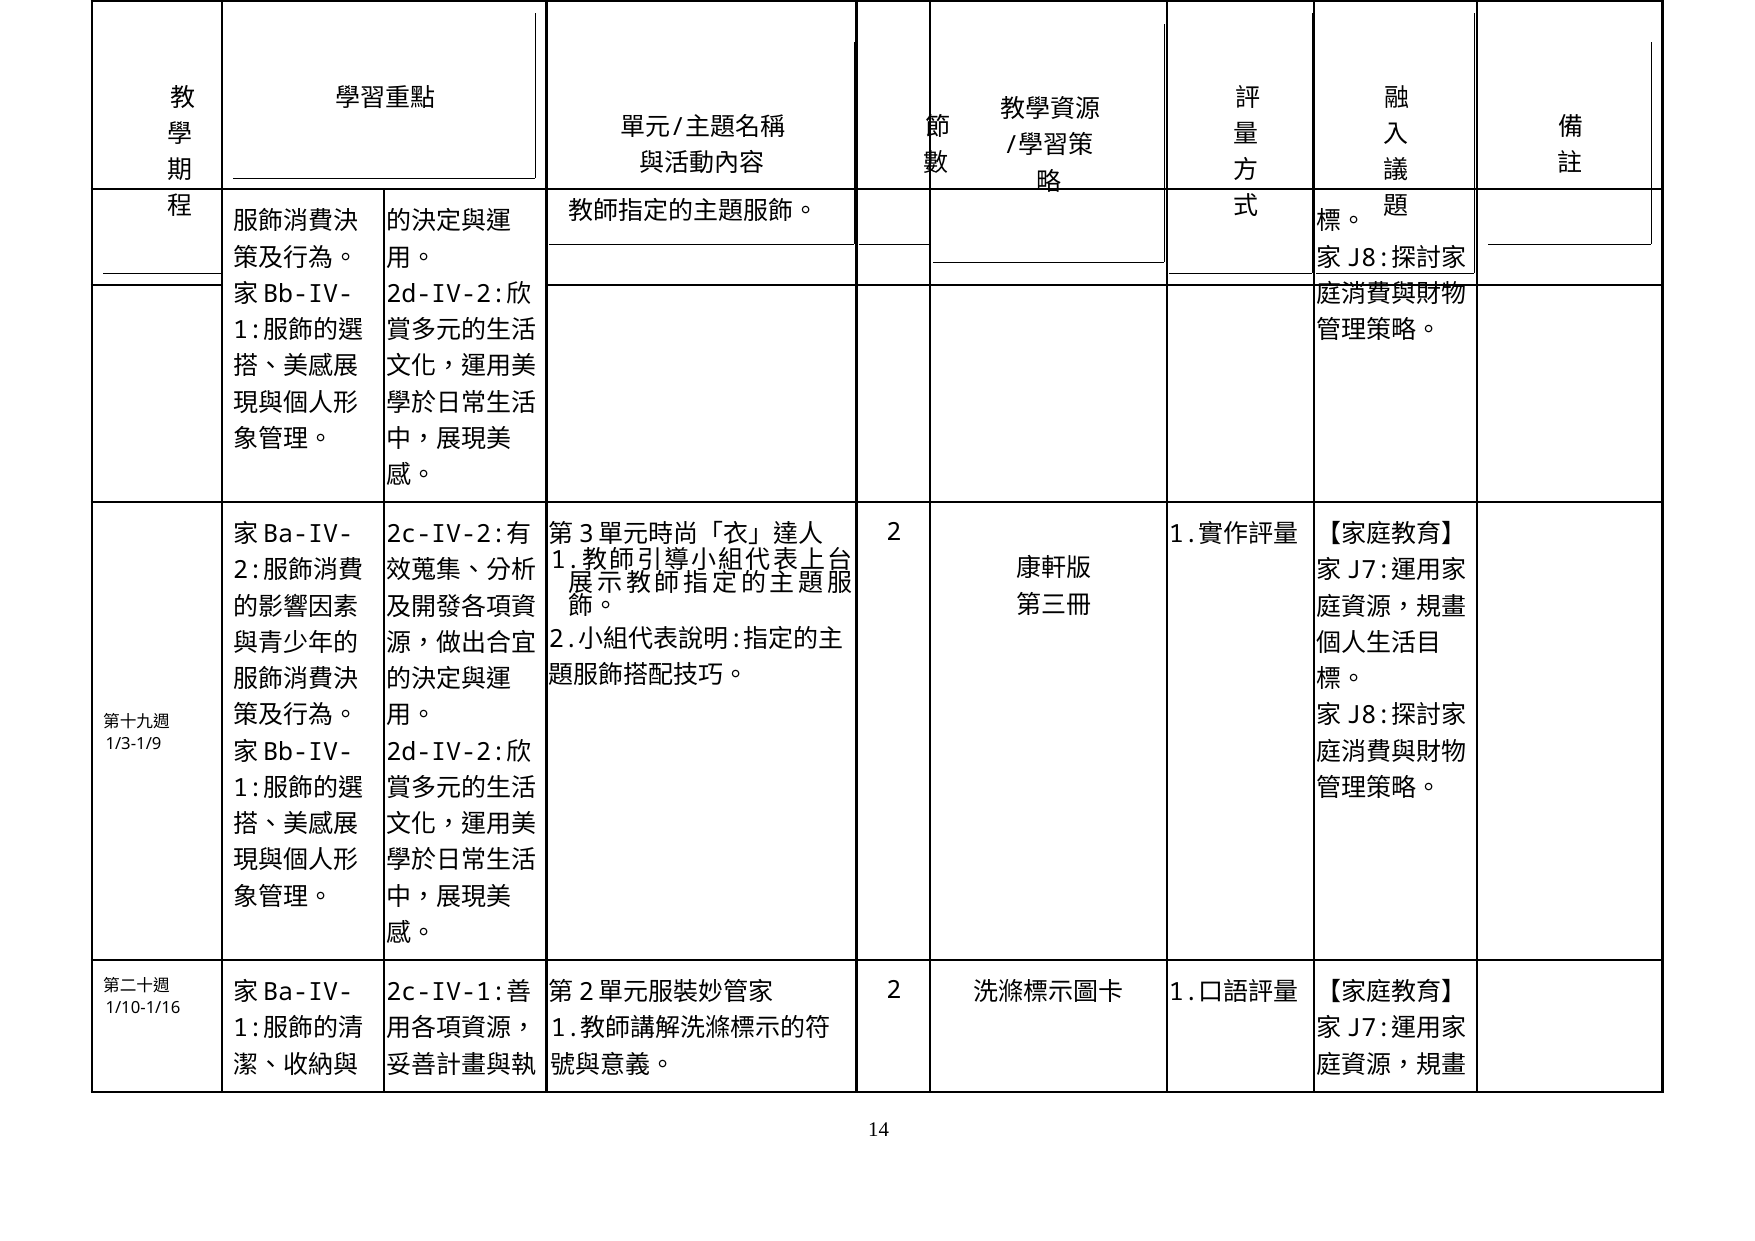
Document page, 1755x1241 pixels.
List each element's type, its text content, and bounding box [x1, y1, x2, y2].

table_header 教學期程 [93, 2, 221, 188]
table_cell [858, 286, 929, 501]
table_cell 服飾消費決策及行為。 家Bb-IV-1:服飾的選搭、美感展現與個人形象管理。 [223, 190, 383, 501]
table_cell 第十八週 12/27-1/2 [93, 286, 221, 501]
table_cell 1.實作評量 [1168, 286, 1313, 501]
table_cell 【家庭教育】 家J7:運用家庭資源，規畫個人生活目標。 家J8:探討家庭消費與財物管理策略。 [1315, 190, 1476, 284]
table_cell 洗滌標示圖卡 [931, 961, 1166, 1091]
table_cell 【家庭教育】 家J7:運用家庭資源，規畫個人生活目標。 家J8:探討家庭消費與財物管理策略。 [1315, 961, 1476, 1091]
table_cell [1478, 503, 1661, 959]
table_cell [858, 190, 929, 284]
table_cell 2 [858, 961, 929, 1091]
table_cell 2c-IV-1:善用各項資源，妥善計畫與執 [385, 961, 545, 1091]
table_cell 第2單元服裝妙管家 1.教師講解洗滌標示的符號與意義。 2.教師講解正確的清潔衣物技巧。 3.教師引導學生討論:曾經使用過的清潔衣物小秘訣，請同學志願舉手發表加分。 ◎融入家庭教育 [548, 961, 855, 1091]
table_cell 1.實作評量 [1168, 190, 1313, 284]
table_header 節數 [858, 2, 929, 188]
table_header 評量方式 [1168, 2, 1313, 188]
table_cell 第二十週 1/10-1/16 [93, 961, 221, 1091]
table_cell 家Ba-IV-1:服飾的清潔、收納與 [223, 961, 383, 1091]
table_cell [548, 286, 855, 501]
table_cell [1478, 286, 1661, 501]
table_header 備註 [1478, 2, 1661, 188]
table_cell 1.口語評量 [1168, 961, 1313, 1091]
table_cell 家Ba-IV-2:服飾消費的影響因素與青少年的服飾消費決策及行為。 家Bb-IV-1:服飾的選搭、美感展現與個人形象管理。 [223, 503, 383, 959]
table_cell 教師指定的主題服飾。 [548, 190, 855, 284]
table_cell 第十九週 1/3-1/9 [93, 503, 221, 959]
table_header 學習重點 [223, 2, 545, 188]
table_cell 2 [858, 503, 929, 959]
table_cell [931, 286, 1166, 501]
table_cell 康軒版 第三冊 [931, 503, 1166, 959]
table_cell 第3單元時尚「衣」達人 1.教師引導小組代表上台展示教師指定的主題服飾。 2.小組代表說明:指定的主題服飾搭配技巧。 [548, 503, 855, 959]
table_cell 1.實作評量 [1168, 503, 1313, 959]
table_header 融入議題 [1315, 2, 1476, 188]
table_header 教學資源/學習策略 [931, 2, 1166, 188]
table_cell 第十八週 12/27-1/2 [93, 190, 221, 284]
table_cell [1478, 961, 1661, 1091]
table_cell 【家庭教育】 家J7:運用家庭資源，規畫個人生活目標。 家J8:探討家庭消費與財物管理策略。 [1315, 503, 1476, 959]
table_cell 【家庭教育】 家J7:運用家庭資源，規畫個人生活目標。 家J8:探討家庭消費與財物管理策略。 [1315, 286, 1476, 501]
table_cell 的決定與運用。 2d-IV-2:欣賞多元的生活文化，運用美學於日常生活中，展現美感。 [385, 190, 545, 501]
table_cell 2c-IV-2:有效蒐集、分析及開發各項資源，做出合宜的決定與運用。 2d-IV-2:欣賞多元的生活文化，運用美學於日常生活中，展現美感。 [385, 503, 545, 959]
table_cell [931, 190, 1166, 284]
table_header 單元/主題名稱與活動內容 [548, 2, 855, 188]
table_cell [1478, 190, 1661, 284]
